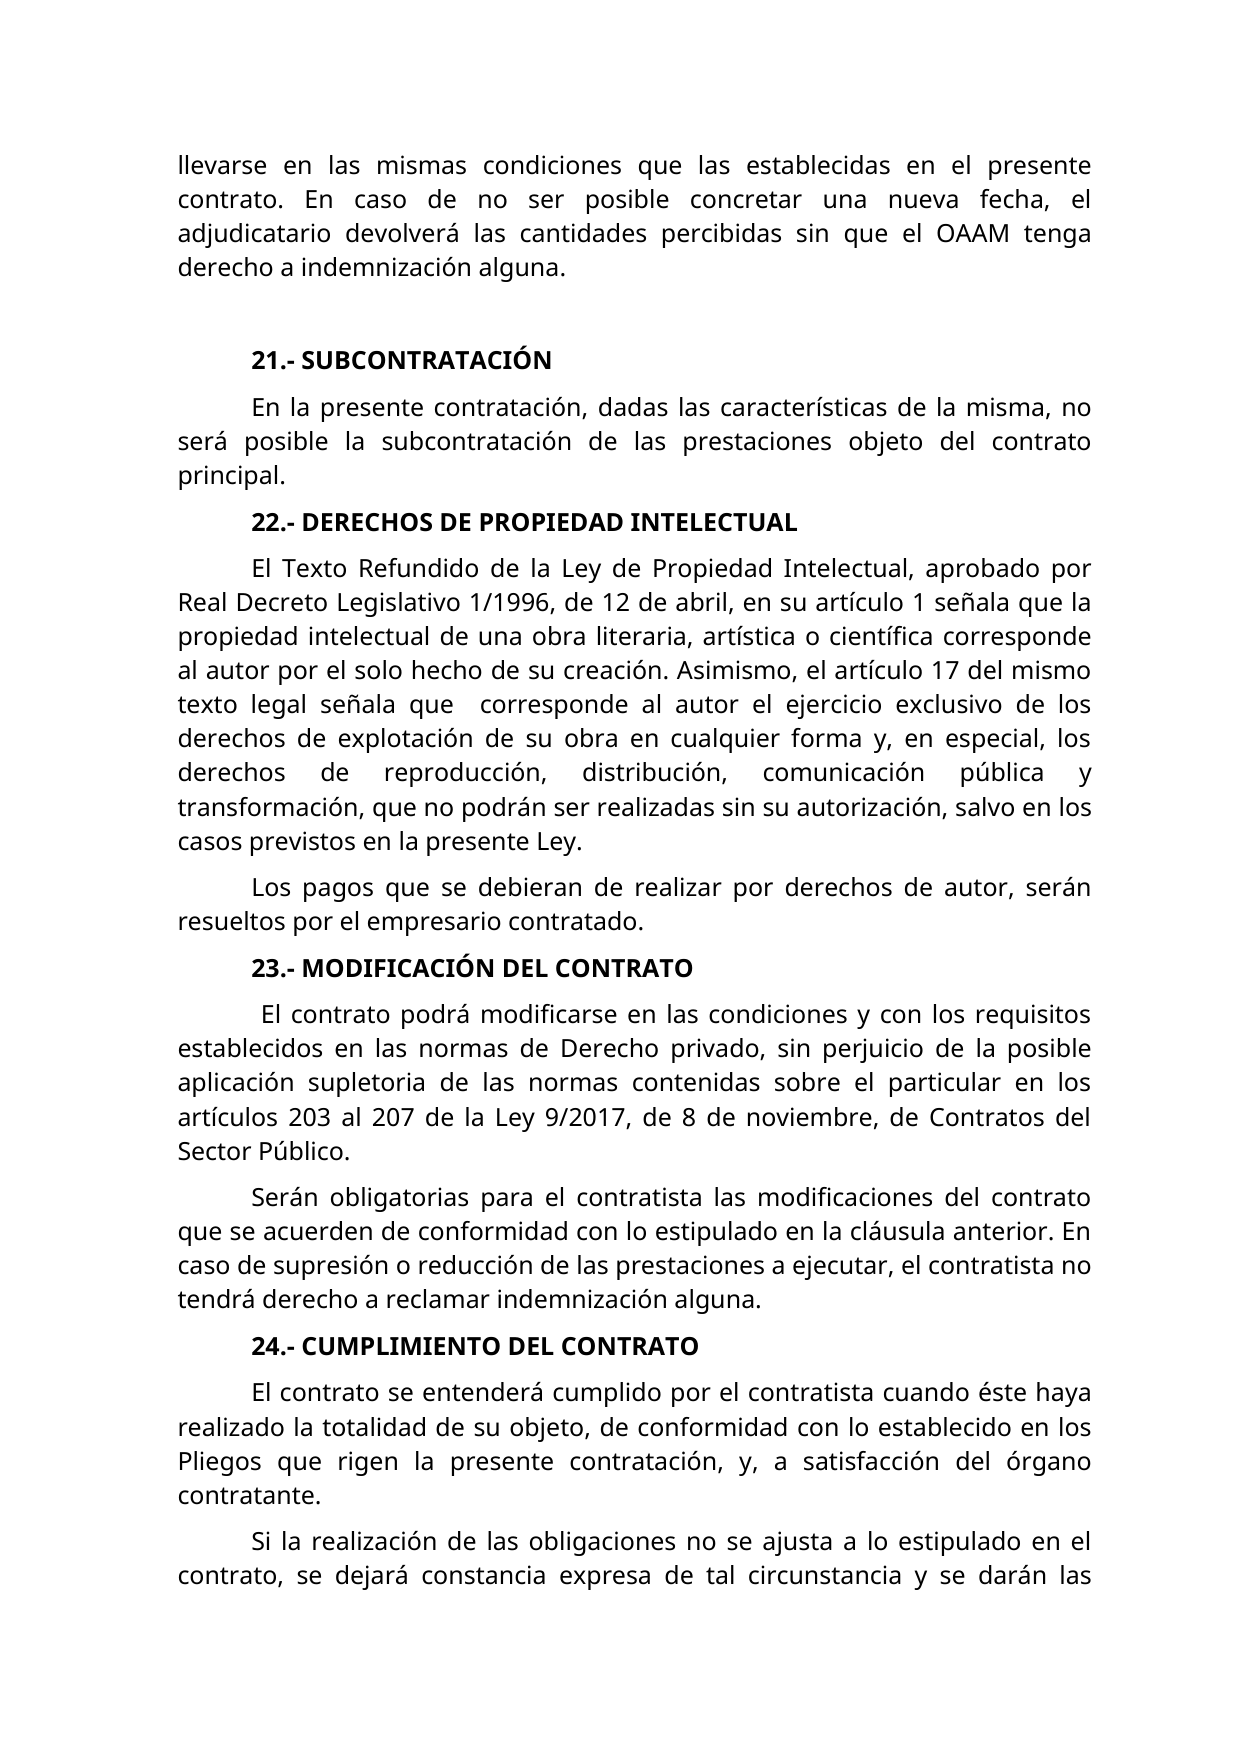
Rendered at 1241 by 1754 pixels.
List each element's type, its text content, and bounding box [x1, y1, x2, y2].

text El contrato podrá modificarse en las condiciones y con los requisitos establecidos en las normas de Derecho privado, sin perjuicio de la posible aplicación supletoria de las normas contenidas sobre el particular en los artículos 203 al 207 de la Ley 9/2017, de 8 de noviembre, de Contratos del Sector Público. [177, 997, 1093, 1167]
text En la presente contratación, dadas las características de la misma, no será posible la subcontratación de las prestaciones objeto del contrato principal. [177, 389, 1093, 492]
text 21.- SUBCONTRATACIÓN [177, 343, 1093, 377]
text Si la realización de las obligaciones no se ajusta a lo estipulado en el contrato, se dejará constancia expresa de tal circunstancia y se darán las [177, 1524, 1093, 1592]
text 24.- CUMPLIMIENTO DEL CONTRATO [177, 1328, 1093, 1363]
text El Texto Refundido de la Ley de Propiedad Intelectual, aprobado por Real Decreto Legislativo 1/1996, de 12 de abril, en su artículo 1 señala que la propiedad intelectual de una obra literaria, artística o científica corresponde al autor por el solo hecho de su creación. Asimismo, el artículo 17 del mismo texto legal señala que corresponde al autor el ejercicio exclusivo de los derechos de explotación de su obra en cualquier forma y, en especial, los derechos de reproducción, distribución, comunicación pública y transformación, que no podrán ser realizadas sin su autorización, salvo en los casos previstos en la presente Ley. [177, 551, 1093, 857]
text Los pagos que se debieran de realizar por derechos de autor, serán resueltos por el empresario contratado. [177, 870, 1093, 938]
text El contrato se entenderá cumplido por el contratista cuando éste haya realizado la totalidad de su objeto, de conformidad con lo establecido en los Pliegos que rigen la presente contratación, y, a satisfacción del órgano contratante. [177, 1375, 1093, 1511]
text 22.- DERECHOS DE PROPIEDAD INTELECTUAL [177, 504, 1093, 538]
text 23.- MODIFICACIÓN DEL CONTRATO [177, 950, 1093, 984]
text llevarse en las mismas condiciones que las establecidas en el presente contrato. En caso de no ser posible concretar una nueva fecha, el adjudicatario devolverá las cantidades percibidas sin que el OAAM tenga derecho a indemnización alguna. [177, 148, 1093, 284]
text Serán obligatorias para el contratista las modificaciones del contrato que se acuerden de conformidad con lo estipulado en la cláusula anterior. En caso de supresión o reducción de las prestaciones a ejecutar, el contratista no tendrá derecho a reclamar indemnización alguna. [177, 1180, 1093, 1316]
